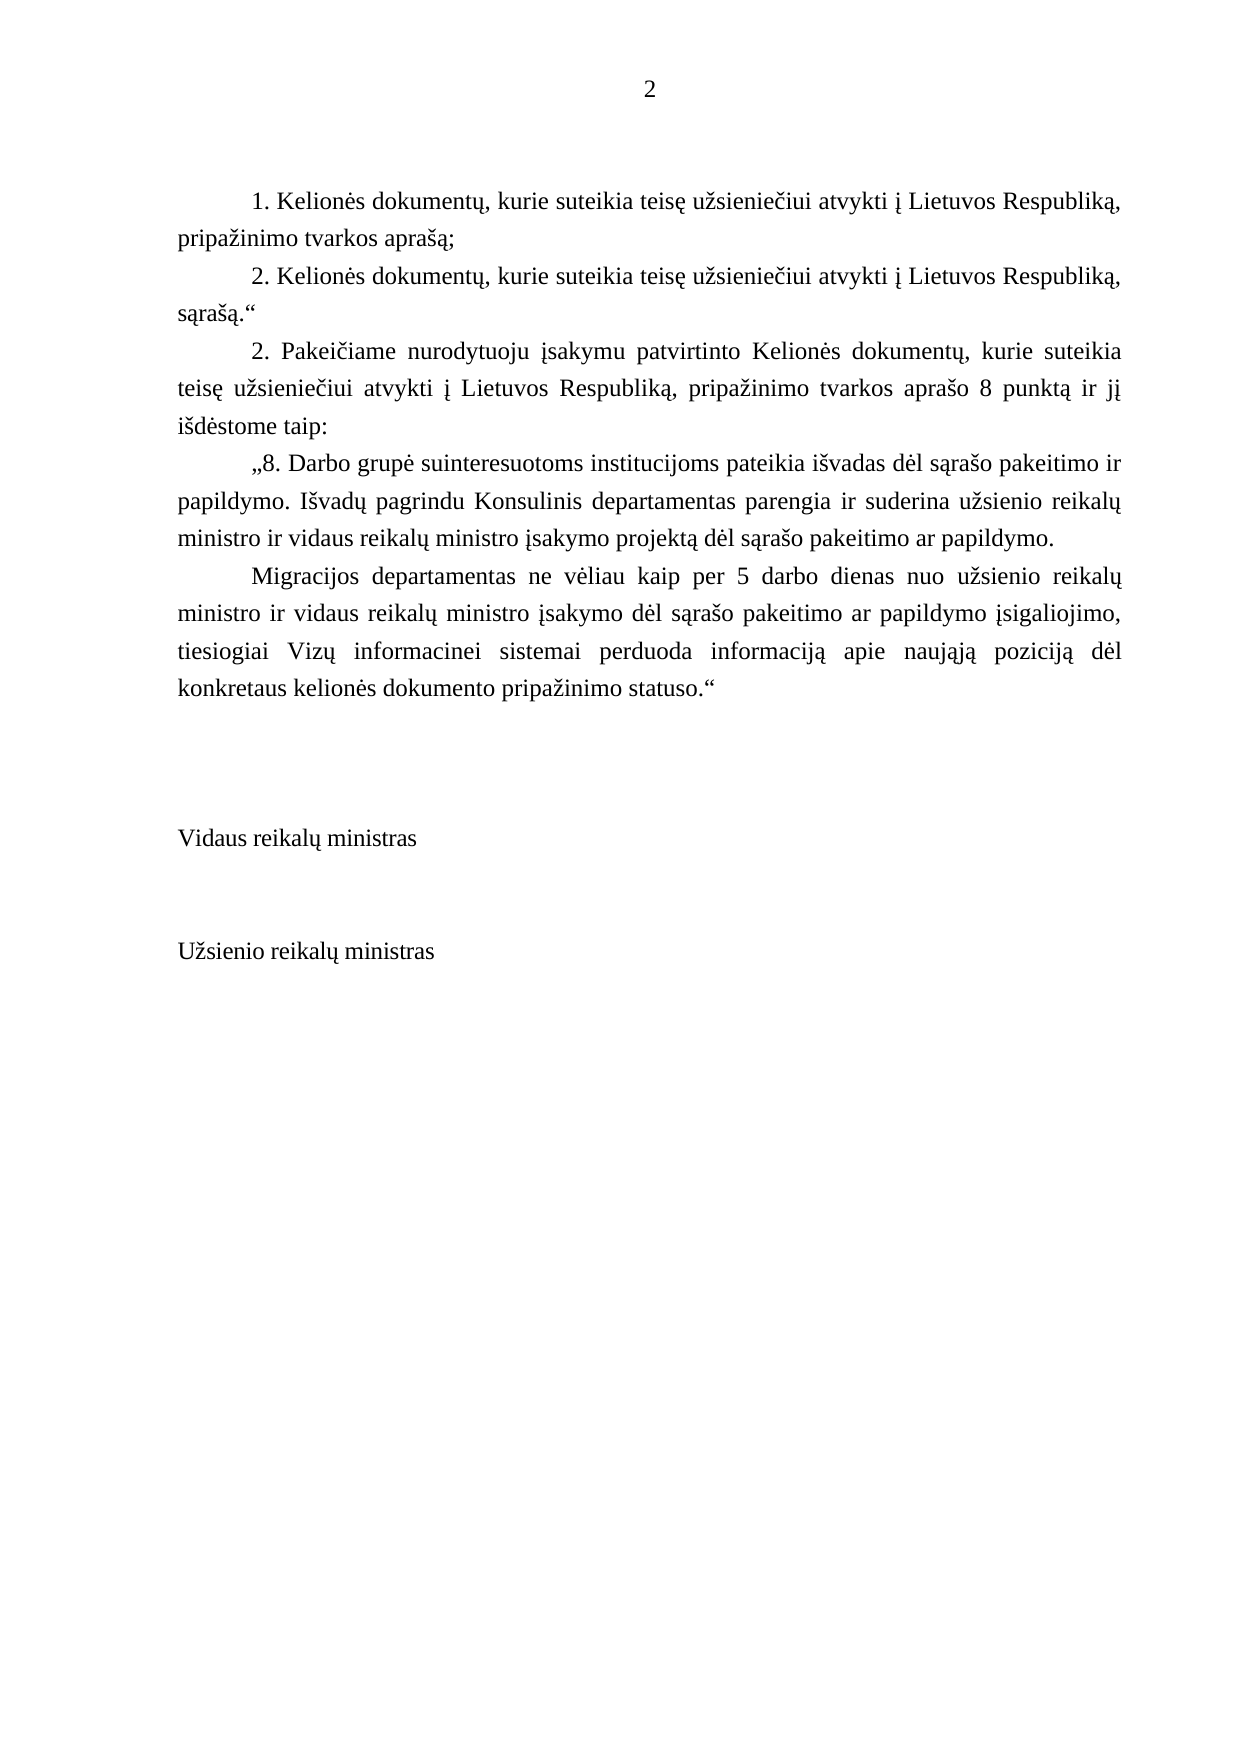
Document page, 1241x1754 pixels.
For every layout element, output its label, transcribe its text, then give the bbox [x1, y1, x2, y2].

text „8. Darbo grupė suinteresuotoms institucijoms pateikia išvadas dėl sąrašo pakeitimo ir papildymo. Išvadų pagrindu Konsulinis departamentas parengia ir suderina užsienio reikalų ministro ir vidaus reikalų ministro įsakymo projektą dėl sąrašo pakeitimo ar papildymo. [177, 440, 1122, 552]
text 2. Kelionės dokumentų, kurie suteikia teisę užsieniečiui atvykti į Lietuvos Respubliką, sąrašą.“ [177, 252, 1122, 327]
text 2. Pakeičiame nurodytuoju įsakymu patvirtinto Kelionės dokumentų, kurie suteikia teisę užsieniečiui atvykti į Lietuvos Respubliką, pripažinimo tvarkos aprašo 8 punktą ir jį išdėstome taip: [177, 327, 1122, 440]
text 1. Kelionės dokumentų, kurie suteikia teisę užsieniečiui atvykti į Lietuvos Respubliką, pripažinimo tvarkos aprašą; [177, 177, 1122, 252]
text Užsienio reikalų ministras [177, 927, 1122, 965]
text Migracijos departamentas ne vėliau kaip per 5 darbo dienas nuo užsienio reikalų ministro ir vidaus reikalų ministro įsakymo dėl sąrašo pakeitimo ar papildymo įsigaliojimo, tiesiogiai Vizų informacinei sistemai perduoda informaciją apie naująją poziciją dėl konkretaus kelionės dokumento pripažinimo statuso.“ [177, 552, 1122, 702]
text Vidaus reikalų ministras [177, 815, 1122, 852]
